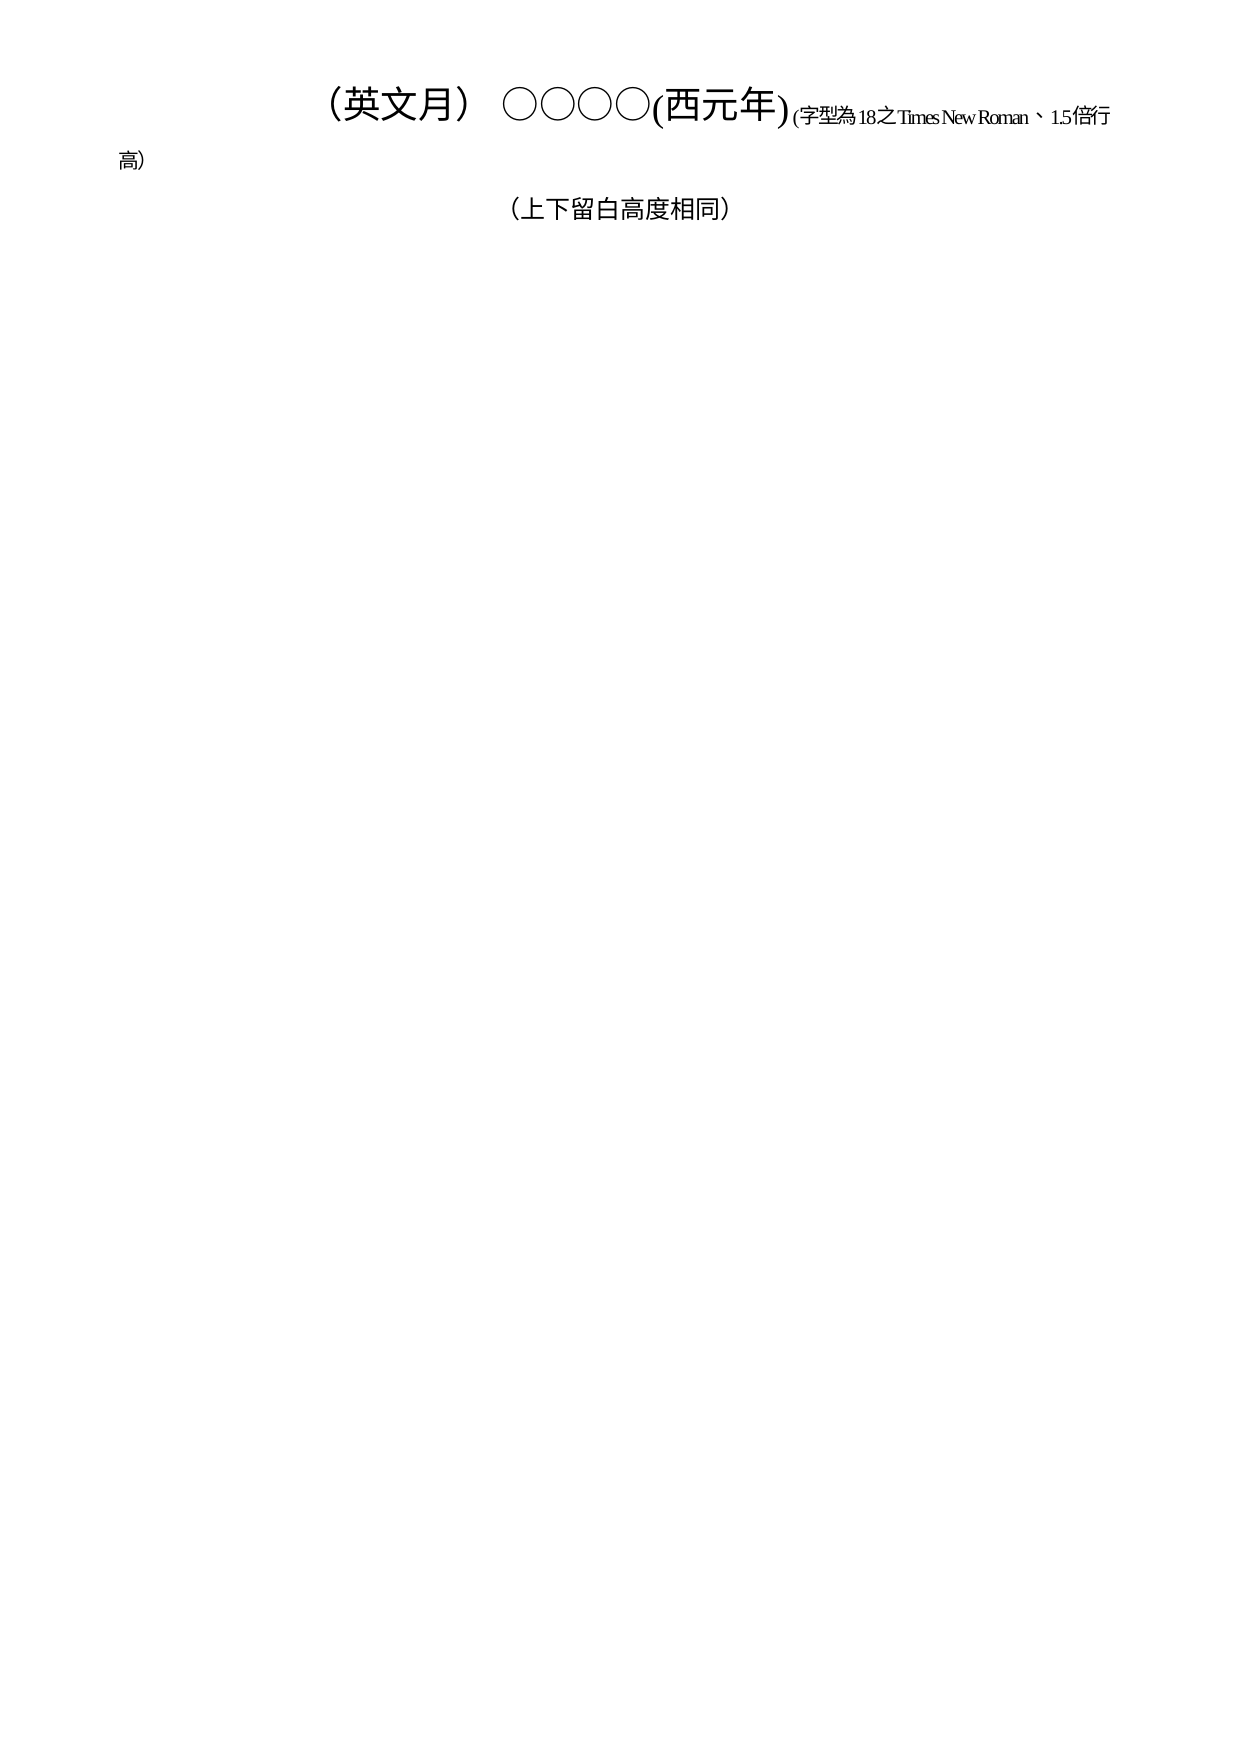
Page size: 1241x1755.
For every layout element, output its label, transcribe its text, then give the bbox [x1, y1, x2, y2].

text （英文月） ○○○○(西元年) (字型為18之Times New Roman、1.5倍行高） [118, 75, 1122, 174]
text （上下留白高度相同） [118, 190, 1122, 226]
